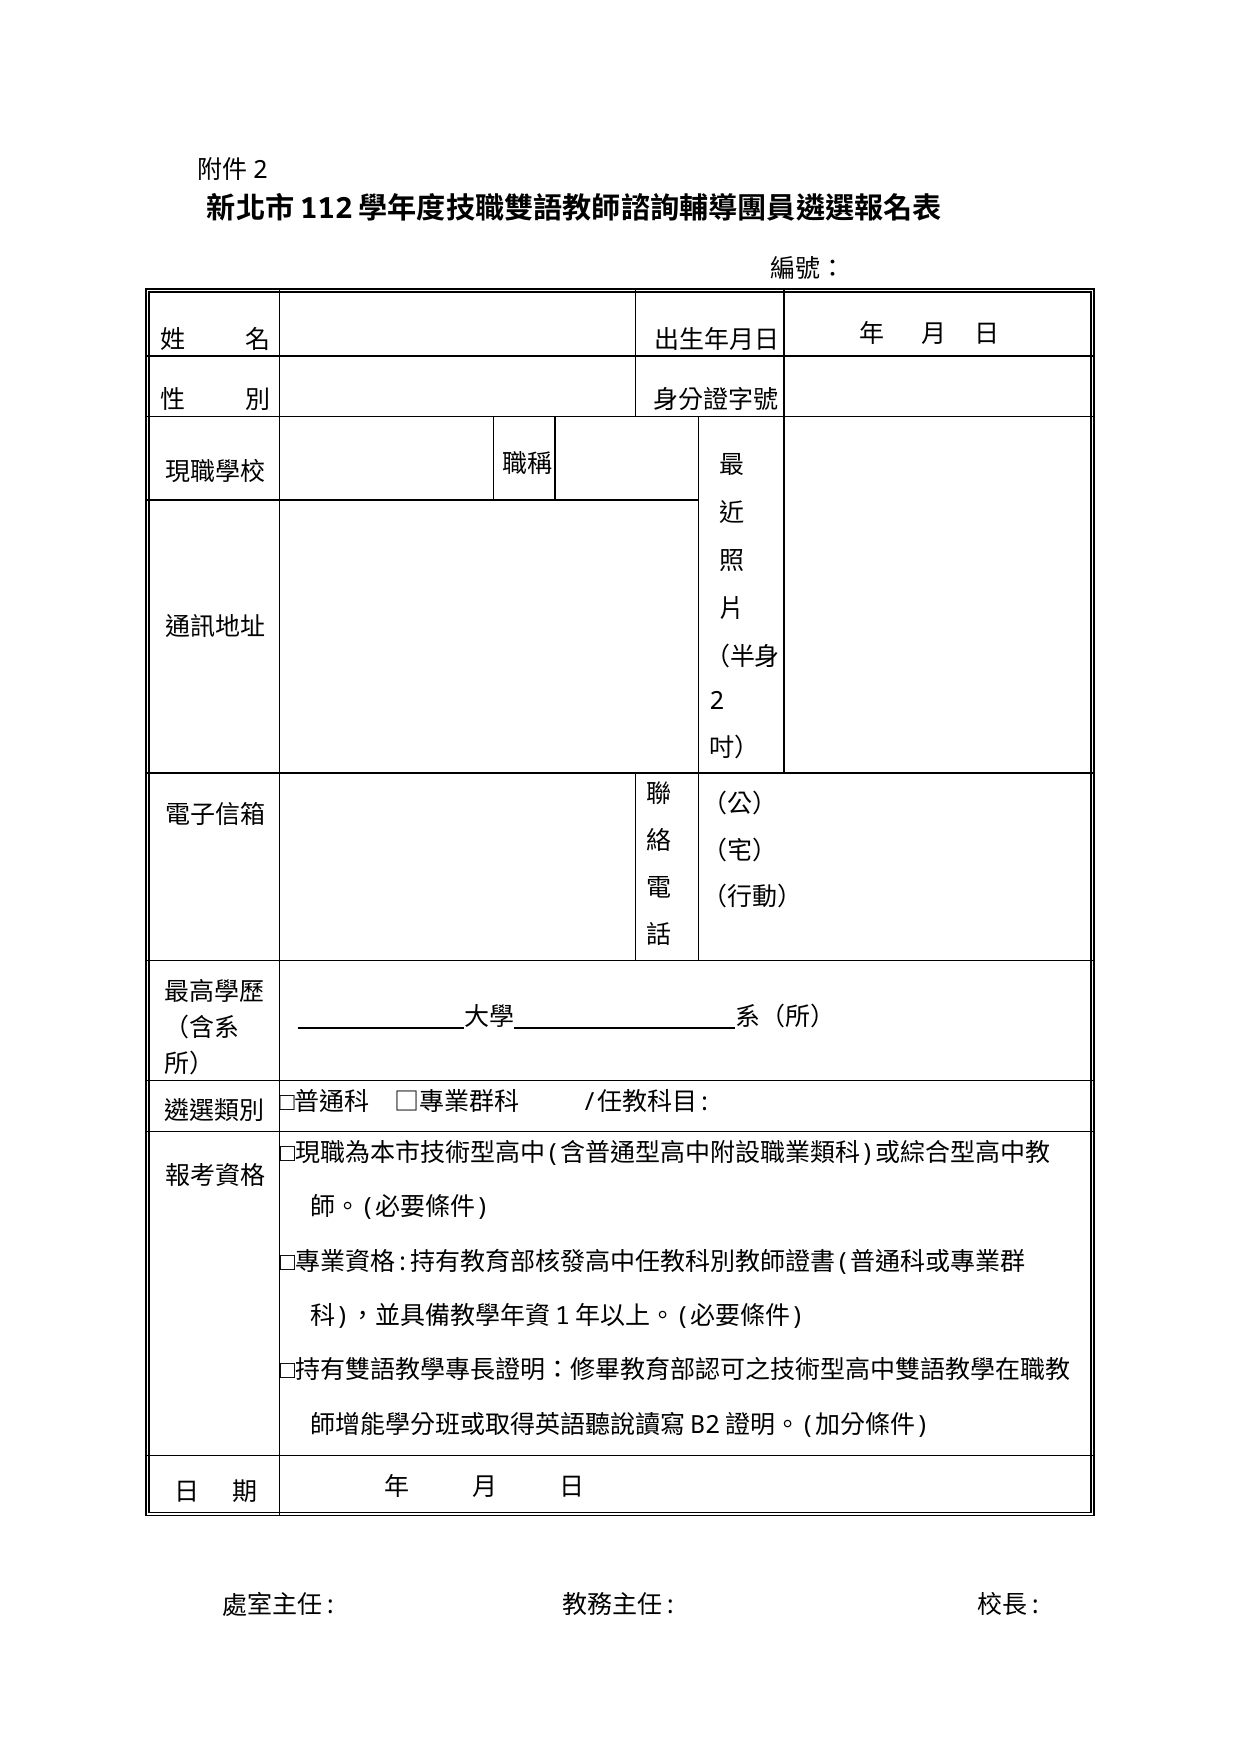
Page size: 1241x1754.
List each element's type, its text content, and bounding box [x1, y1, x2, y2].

table_cell 電子信箱 [150, 774, 279, 960]
table_cell [280, 417, 493, 499]
table_cell 遴選類別 [150, 1081, 279, 1131]
text 編號： [148, 248, 845, 285]
table_cell [785, 357, 1090, 416]
table_cell 身分證字號 [636, 357, 783, 416]
text 新北市112學年度技職雙語教師諮詢輔導團員遴選報名表 [198, 185, 950, 227]
table_header [280, 293, 635, 355]
table_cell [785, 417, 1090, 772]
table_cell 大學 系（所） [280, 961, 1090, 1080]
table_cell 報考資格 [150, 1132, 279, 1455]
table_cell 通訊地址 [150, 501, 279, 772]
table_cell [280, 501, 698, 772]
table_cell （公） （宅） （行動） [699, 774, 1090, 960]
table_header 姓 名 [150, 293, 279, 355]
table_cell [280, 357, 635, 416]
table_cell 職稱 [494, 417, 554, 499]
table_cell 性 別 [150, 357, 279, 416]
table_cell 聯絡電話 [636, 774, 698, 960]
table_header 年 月 日 [785, 293, 1090, 355]
table_cell 年 月 日 [280, 1456, 1090, 1511]
table_cell [280, 774, 635, 960]
table_cell 現職學校 [150, 417, 279, 499]
text 附件2 [198, 148, 1083, 185]
table_cell □現職為本市技術型高中(含普通型高中附設職業類科)或綜合型高中教 師。(必要條件) □專業資格:持有教育部核發高中任教科別教師證書(普通科或專業群 科)，並具備教學年資1年以上。(必要條件) □持有雙語教學專長證明：修畢教育部認可之技術型高中雙語教學在職教 師增能學分班或取得英語聽說讀寫B2證明。(加分條件) [280, 1132, 1090, 1455]
table_cell 最高學歷（含系所） [150, 961, 279, 1080]
text 處室主任: 教務主任: 校長: [148, 1584, 1092, 1622]
table_cell 日 期 [150, 1456, 279, 1511]
table_header 出生年月日 [636, 293, 783, 355]
table_cell 最近照片 （半身2 吋） [699, 417, 783, 772]
table_cell [556, 417, 698, 499]
table_cell □普通科 □專業群科 /任教科目: [280, 1081, 1090, 1131]
